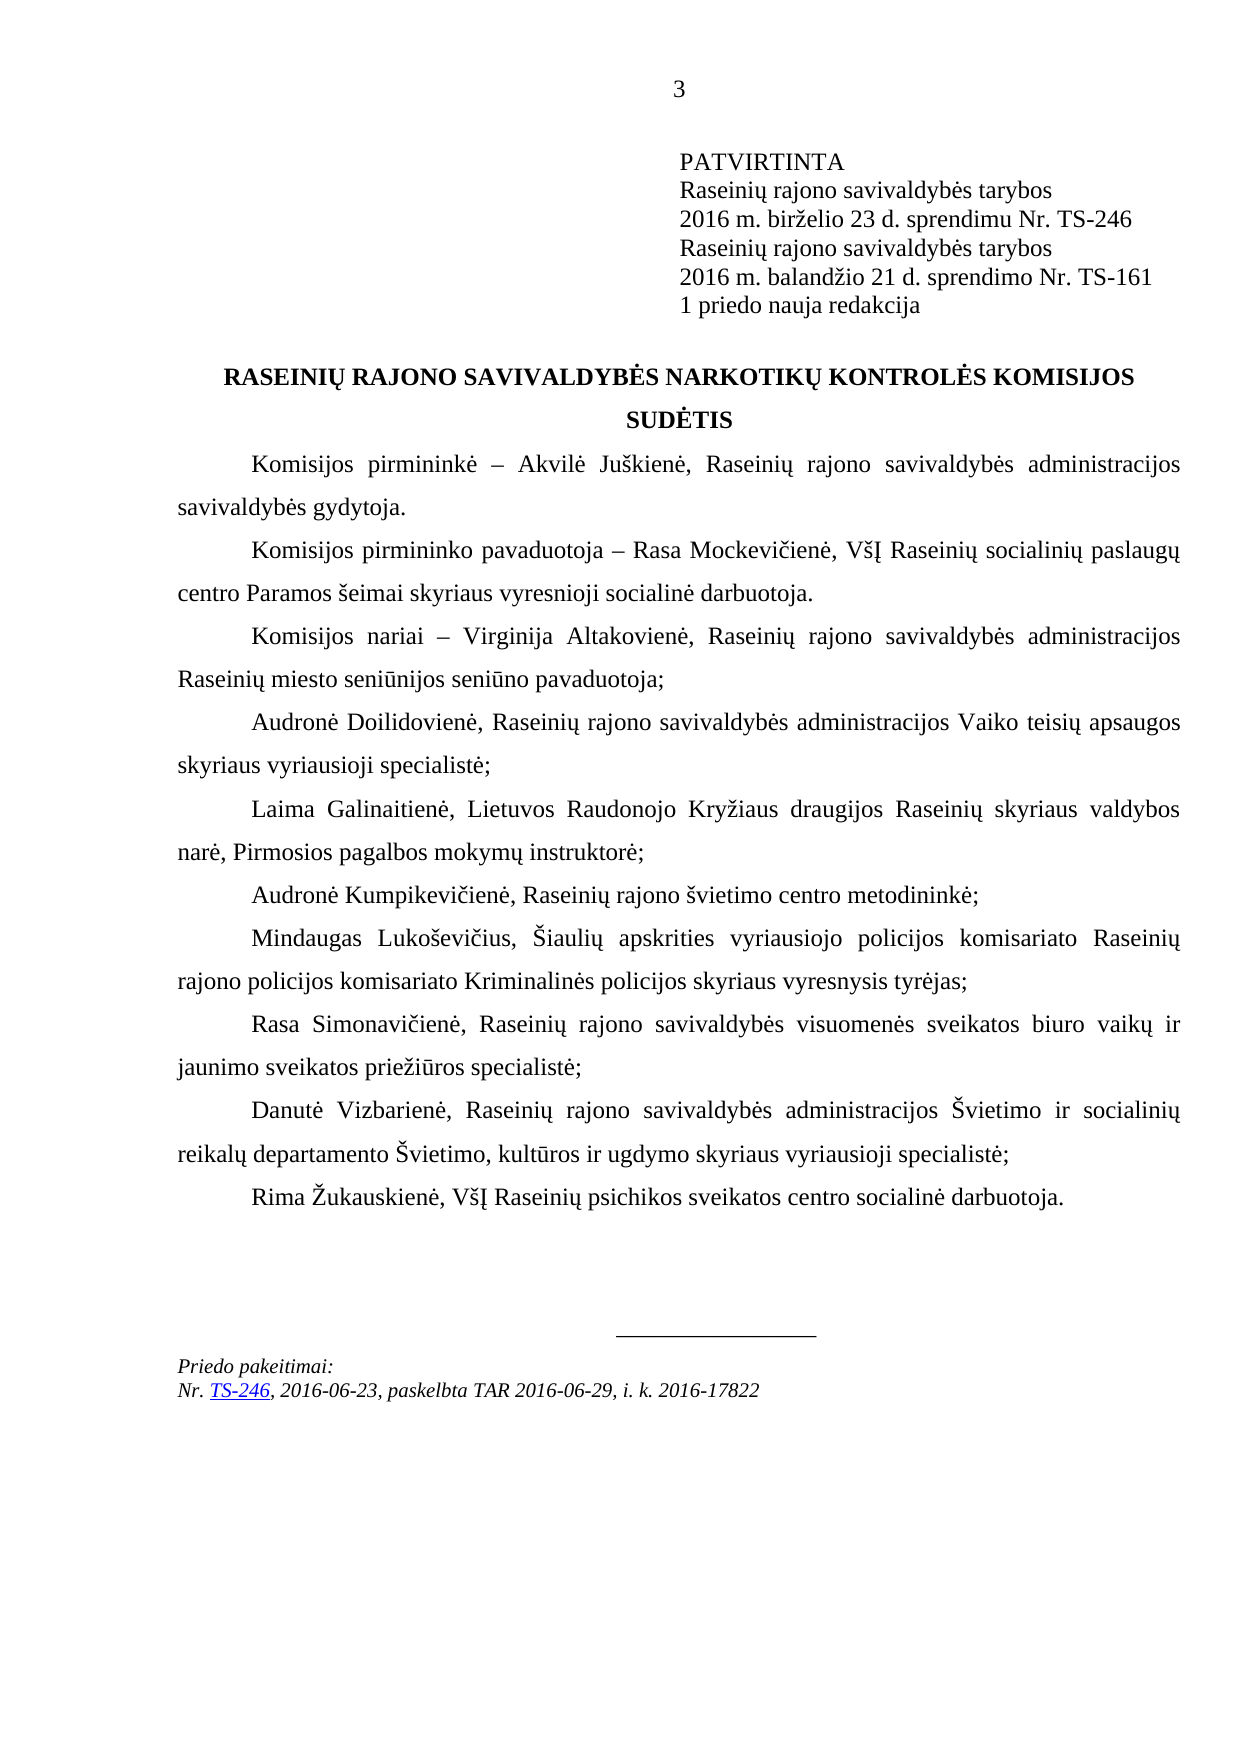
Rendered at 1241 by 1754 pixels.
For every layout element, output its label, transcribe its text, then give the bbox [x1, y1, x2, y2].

text Rasa Simonavičienė, Raseinių rajono savivaldybės visuomenės sveikatos biuro vaikų ir jaunimo sveikatos priežiūros specialistė; [177, 1009, 1181, 1081]
text Raseinių rajono savivaldybės tarybos [544, 233, 1181, 262]
text Raseinių rajono savivaldybės tarybos [567, 176, 1181, 204]
text 1 priedo nauja redakcija [544, 291, 1181, 319]
text 2016 m. birželio 23 d. sprendimu Nr. TS-246 [544, 204, 1181, 233]
text Komisijos nariai – Virginija Altakovienė, Raseinių rajono savivaldybės administracijos Raseinių miesto seniūnijos seniūno pavaduotoja; [177, 621, 1181, 693]
text Audronė Doilidovienė, Raseinių rajono savivaldybės administracijos Vaiko teisių apsaugos skyriaus vyriausioji specialistė; [177, 707, 1181, 779]
text Laima Galinaitienė, Lietuvos Raudonojo Kryžiaus draugijos Raseinių skyriaus valdybos narė, Pirmosios pagalbos mokymų instruktorė; [177, 794, 1181, 866]
text Komisijos pirmininko pavaduotoja – Rasa Mockevičienė, VšĮ Raseinių socialinių paslaugų centro Paramos šeimai skyriaus vyresnioji socialinė darbuotoja. [177, 535, 1181, 607]
text Danutė Vizbarienė, Raseinių rajono savivaldybės administracijos Švietimo ir socialinių reikalų departamento Švietimo, kultūros ir ugdymo skyriaus vyriausioji specialistė; [177, 1096, 1181, 1167]
text RASEINIŲ RAJONO SAVIVALDYBĖS NARKOTIKŲ KONTROLĖS KOMISIJOS SUDĖTIS [177, 362, 1181, 434]
text Priedo pakeitimai: [177, 1354, 1181, 1378]
text 2016 m. balandžio 21 d. sprendimo Nr. TS-161 [544, 262, 1181, 291]
text Audronė Kumpikevičienė, Raseinių rajono švietimo centro metodininkė; [177, 880, 1181, 909]
text Nr. TS-246, 2016-06-23, paskelbta TAR 2016-06-29, i. k. 2016-17822 [177, 1378, 1181, 1402]
text PATVIRTINTA [567, 147, 1181, 176]
text Mindaugas Lukoševičius, Šiaulių apskrities vyriausiojo policijos komisariato Raseinių rajono policijos komisariato Kriminalinės policijos skyriaus vyresnysis tyrėjas; [177, 923, 1181, 995]
text Rima Žukauskienė, VšĮ Raseinių psichikos sveikatos centro socialinė darbuotoja. [177, 1182, 1181, 1211]
text ________________ [177, 1311, 1181, 1340]
text Komisijos pirmininkė – Akvilė Juškienė, Raseinių rajono savivaldybės administracijos savivaldybės gydytoja. [177, 449, 1181, 521]
